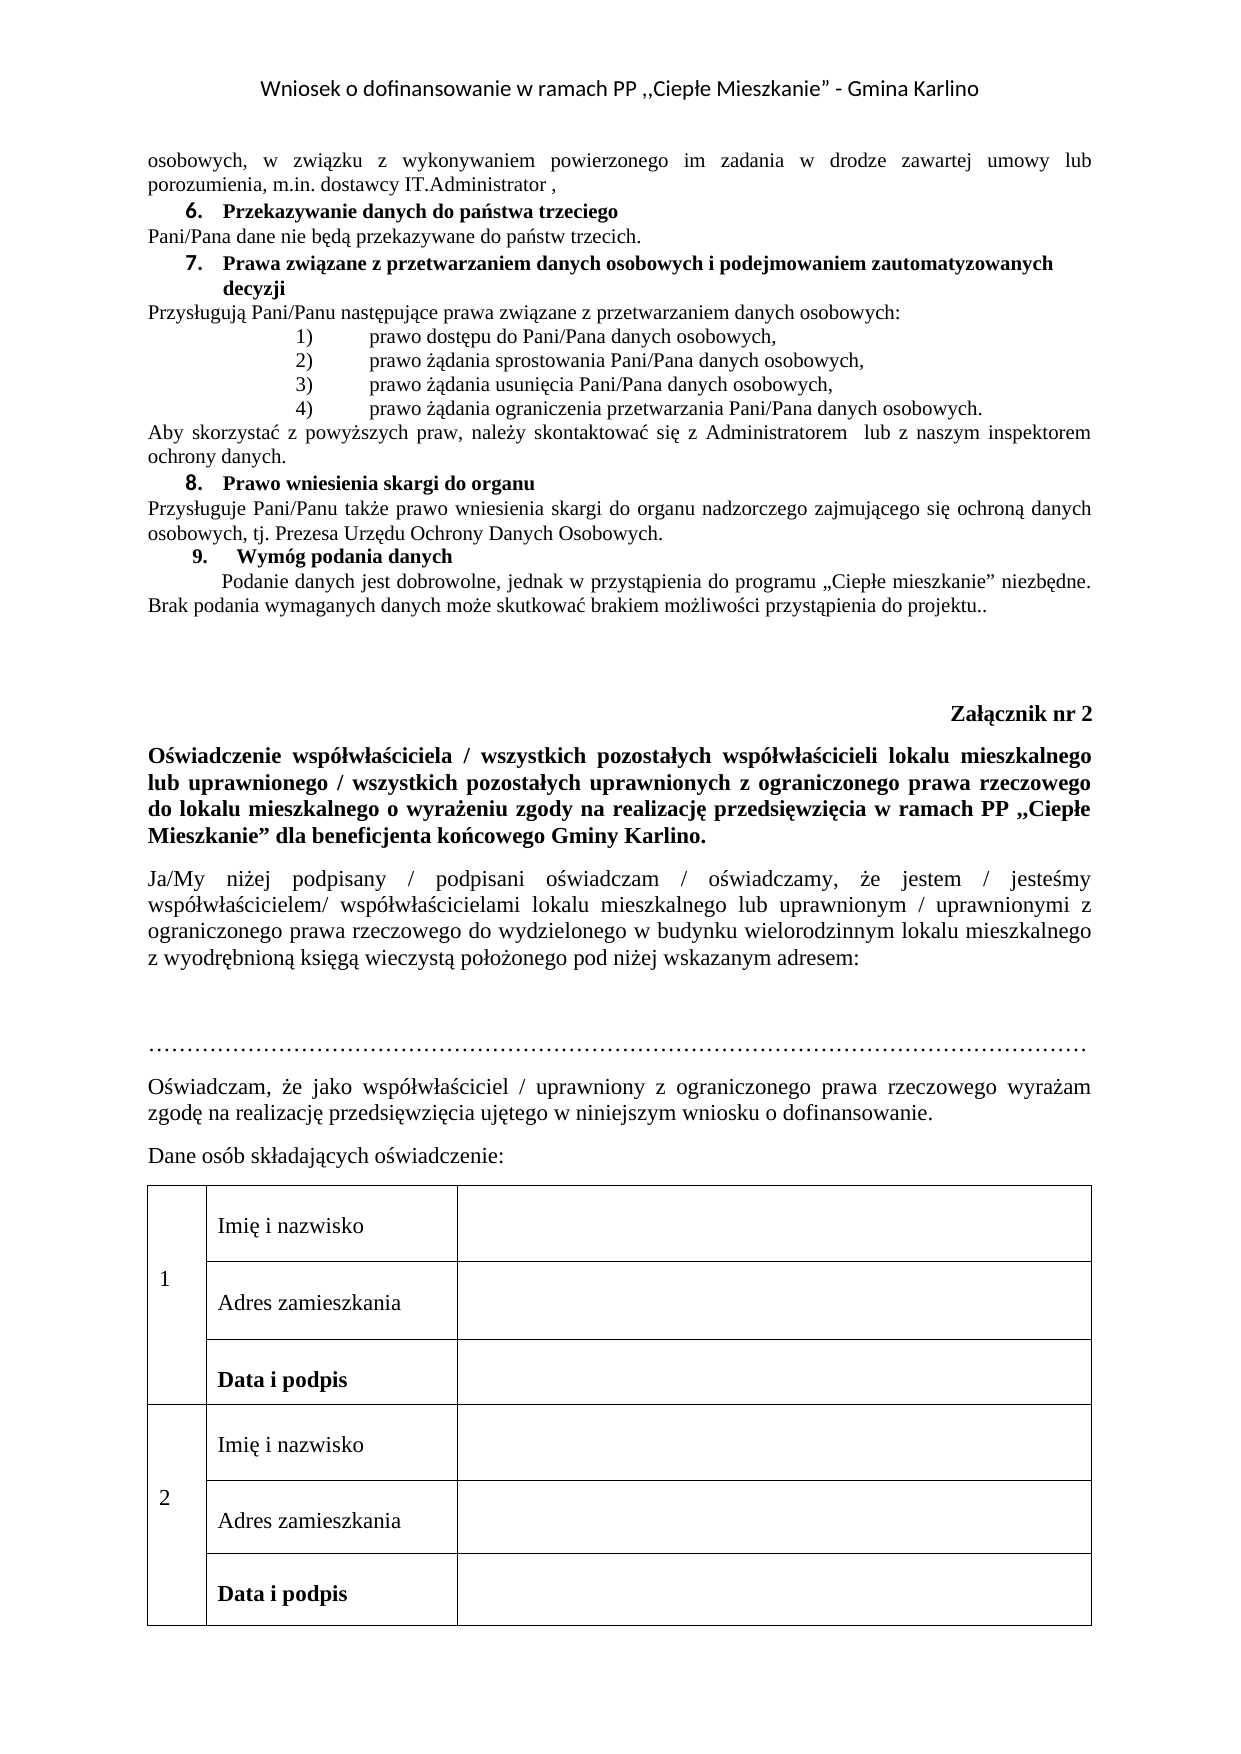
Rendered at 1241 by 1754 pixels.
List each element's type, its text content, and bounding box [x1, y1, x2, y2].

text osobowych, w związku z wykonywaniem powierzonego im zadania w drodze zawartej umowy lub porozumienia, m.in. dostawcy IT.Administrator , [148, 148, 1093, 196]
table_cell Data i podpis [207, 1340, 457, 1404]
text Przysługują Pani/Panu następujące prawa związane z przetwarzaniem danych osobowych: [148, 300, 1093, 324]
text Oświadczam, że jako współwłaściciel / uprawniony z ograniczonego prawa rzeczowego wyrażam zgodę na realizację przedsięwzięcia ujętego w niniejszym wniosku o dofinansowanie. [148, 1073, 1093, 1126]
text 9. Wymóg podania danych [192, 544, 1093, 568]
table_cell [458, 1340, 1091, 1404]
text Ja/My niżej podpisany / podpisani oświadczam / oświadczamy, że jestem / jesteśmy współwłaścicielem/ współwłaścicielami lokalu mieszkalnego lub uprawnionym / uprawnionymi z ograniczonego prawa rzeczowego do wydzielonego w budynku wielorodzinnym lokalu mieszkalnego z wyodrębnioną księgą wieczystą położonego pod niżej wskazanym adresem: [148, 865, 1093, 970]
list prawo dostępu do Pani/Pana danych osobowych, [295, 324, 1093, 348]
table_cell [458, 1262, 1091, 1339]
list prawo żądania sprostowania Pani/Pana danych osobowych, [295, 348, 1093, 372]
text Załącznik nr 2 [148, 699, 1093, 726]
text Pani/Pana dane nie będą przekazywane do państw trzecich. [148, 224, 1093, 248]
table_cell Data i podpis [207, 1554, 457, 1625]
table_cell Adres zamieszkania [207, 1262, 457, 1339]
list Przekazywanie danych do państwa trzeciego [185, 196, 1093, 224]
text Podanie danych jest dobrowolne, jednak w przystąpienia do programu „Ciepłe mieszkanie” niezbędne. Brak podania wymaganych danych może skutkować brakiem możliwości przystąpienia do projektu.. [148, 568, 1093, 617]
text Oświadczenie współwłaściciela / wszystkich pozostałych współwłaścicieli lokalu mieszkalnego lub uprawnionego / wszystkich pozostałych uprawnionych z ograniczonego prawa rzeczowego do lokalu mieszkalnego o wyrażeniu zgody na realizację przedsięwzięcia w ramach PP ,,Ciepłe Mieszkanie” dla beneficjenta końcowego Gminy Karlino. [148, 743, 1093, 848]
table_cell [458, 1481, 1091, 1553]
list prawo żądania ograniczenia przetwarzania Pani/Pana danych osobowych. [295, 396, 1093, 420]
list Prawo wniesienia skargi do organu [185, 468, 1093, 496]
text Aby skorzystać z powyższych praw, należy skontaktować się z Administratorem lub z naszym inspektorem ochrony danych. [148, 420, 1093, 468]
table_header 1 [148, 1186, 206, 1404]
table_header [458, 1186, 1091, 1261]
text …………………………………………………………………………………………………………… [148, 1030, 1093, 1056]
table_cell 2 [148, 1405, 206, 1625]
text Dane osób składających oświadczenie: [148, 1142, 1093, 1168]
table_header Imię i nazwisko [207, 1186, 457, 1261]
table_cell Imię i nazwisko [207, 1405, 457, 1480]
text Przysługuje Pani/Panu także prawo wniesienia skargi do organu nadzorczego zajmującego się ochroną danych osobowych, tj. Prezesa Urzędu Ochrony Danych Osobowych. [148, 496, 1093, 544]
table_cell [458, 1405, 1091, 1480]
list Prawa związane z przetwarzaniem danych osobowych i podejmowaniem zautomatyzowanych decyzji [185, 248, 1093, 300]
table_cell Adres zamieszkania [207, 1481, 457, 1553]
table_cell [458, 1554, 1091, 1625]
list prawo żądania usunięcia Pani/Pana danych osobowych, [295, 372, 1093, 396]
